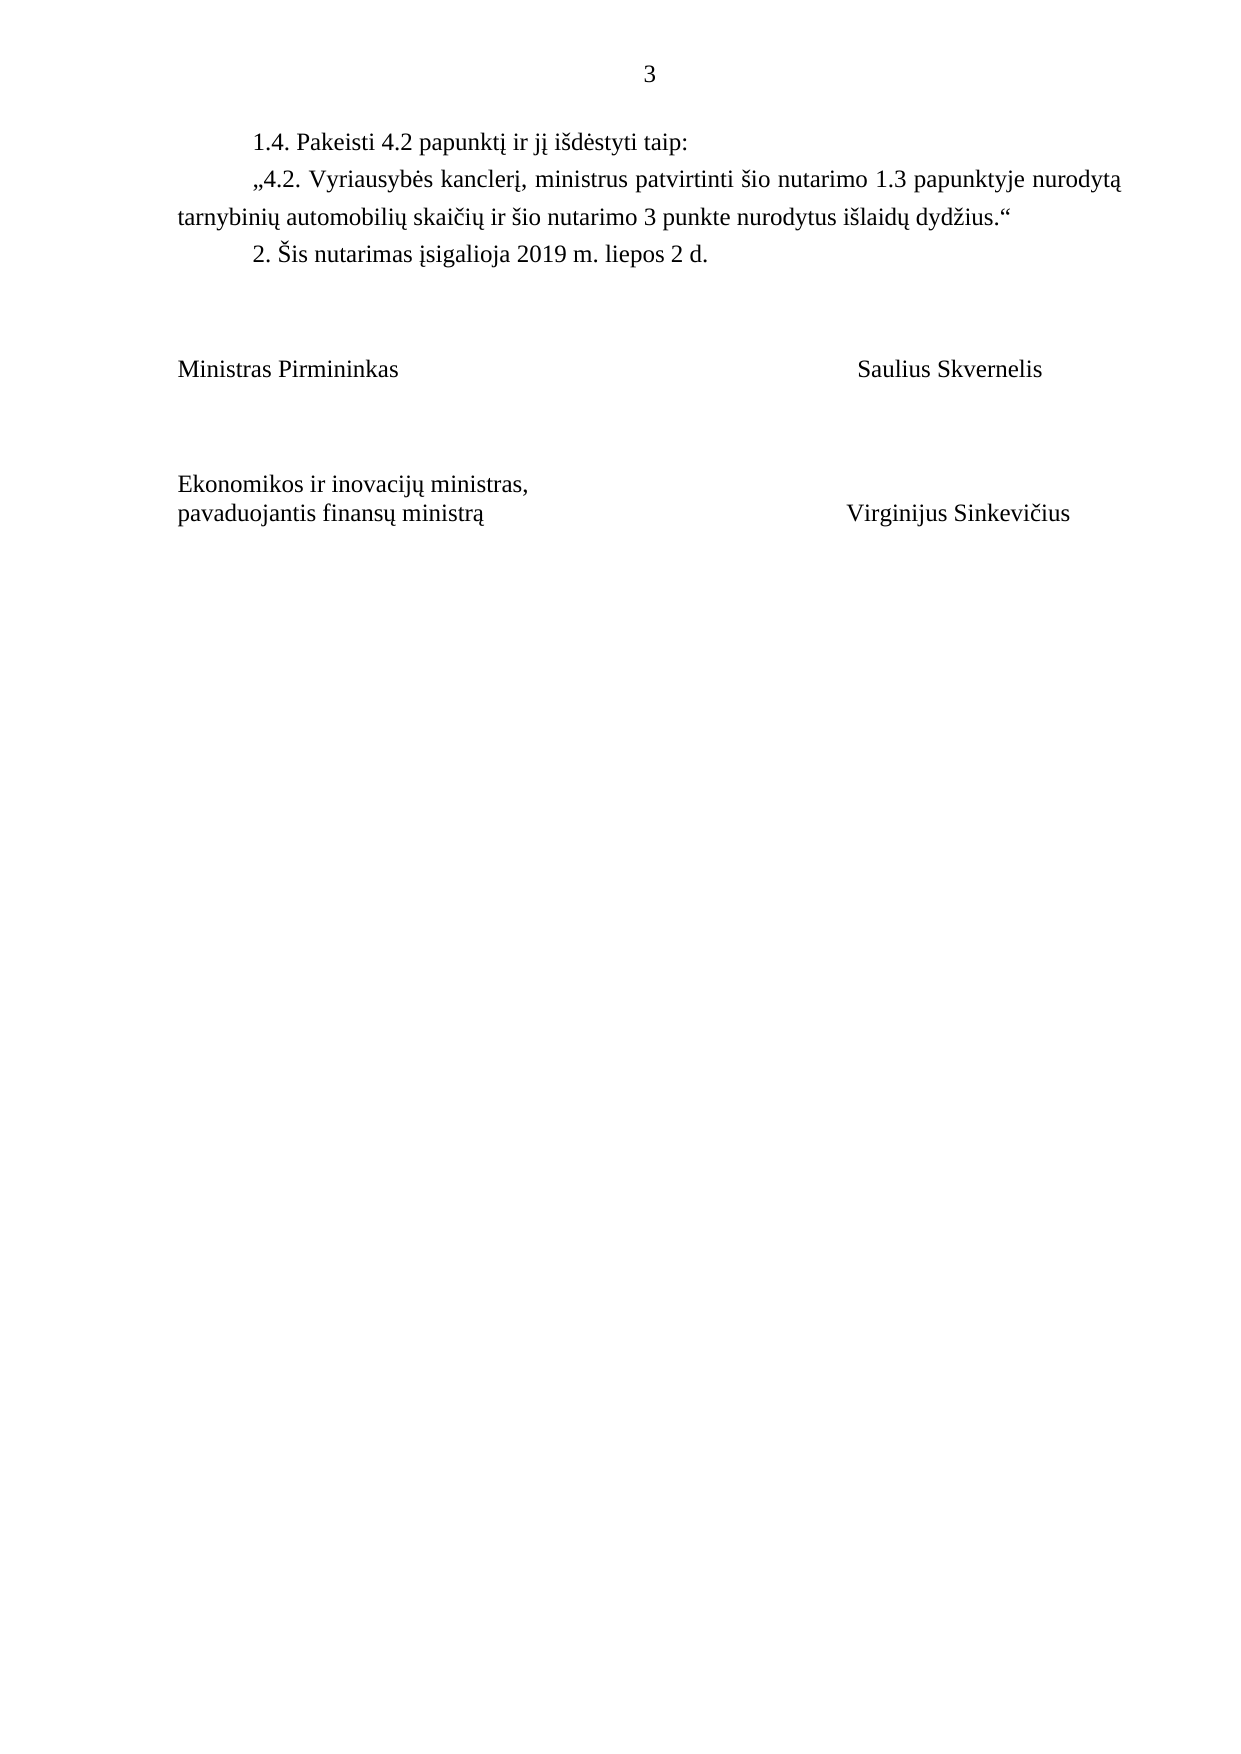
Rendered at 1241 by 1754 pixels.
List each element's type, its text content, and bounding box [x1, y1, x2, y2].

text 1.4. Pakeisti 4.2 papunktį ir jį išdėstyti taip: [177, 118, 1122, 156]
text Ekonomikos ir inovacijų ministras, [177, 469, 1122, 498]
text Ministras Pirmininkas Saulius Skvernelis [177, 354, 1122, 383]
text „4.2. Vyriausybės kanclerį, ministrus patvirtinti šio nutarimo 1.3 papunktyje nurodytą tarnybinių automobilių skaičių ir šio nutarimo 3 punkte nurodytus išlaidų dydžius.“ [177, 156, 1122, 231]
text 2. Šis nutarimas įsigalioja 2019 m. liepos 2 d. [177, 231, 1122, 268]
text pavaduojantis finansų ministrą Virginijus Sinkevičius [177, 498, 1122, 527]
